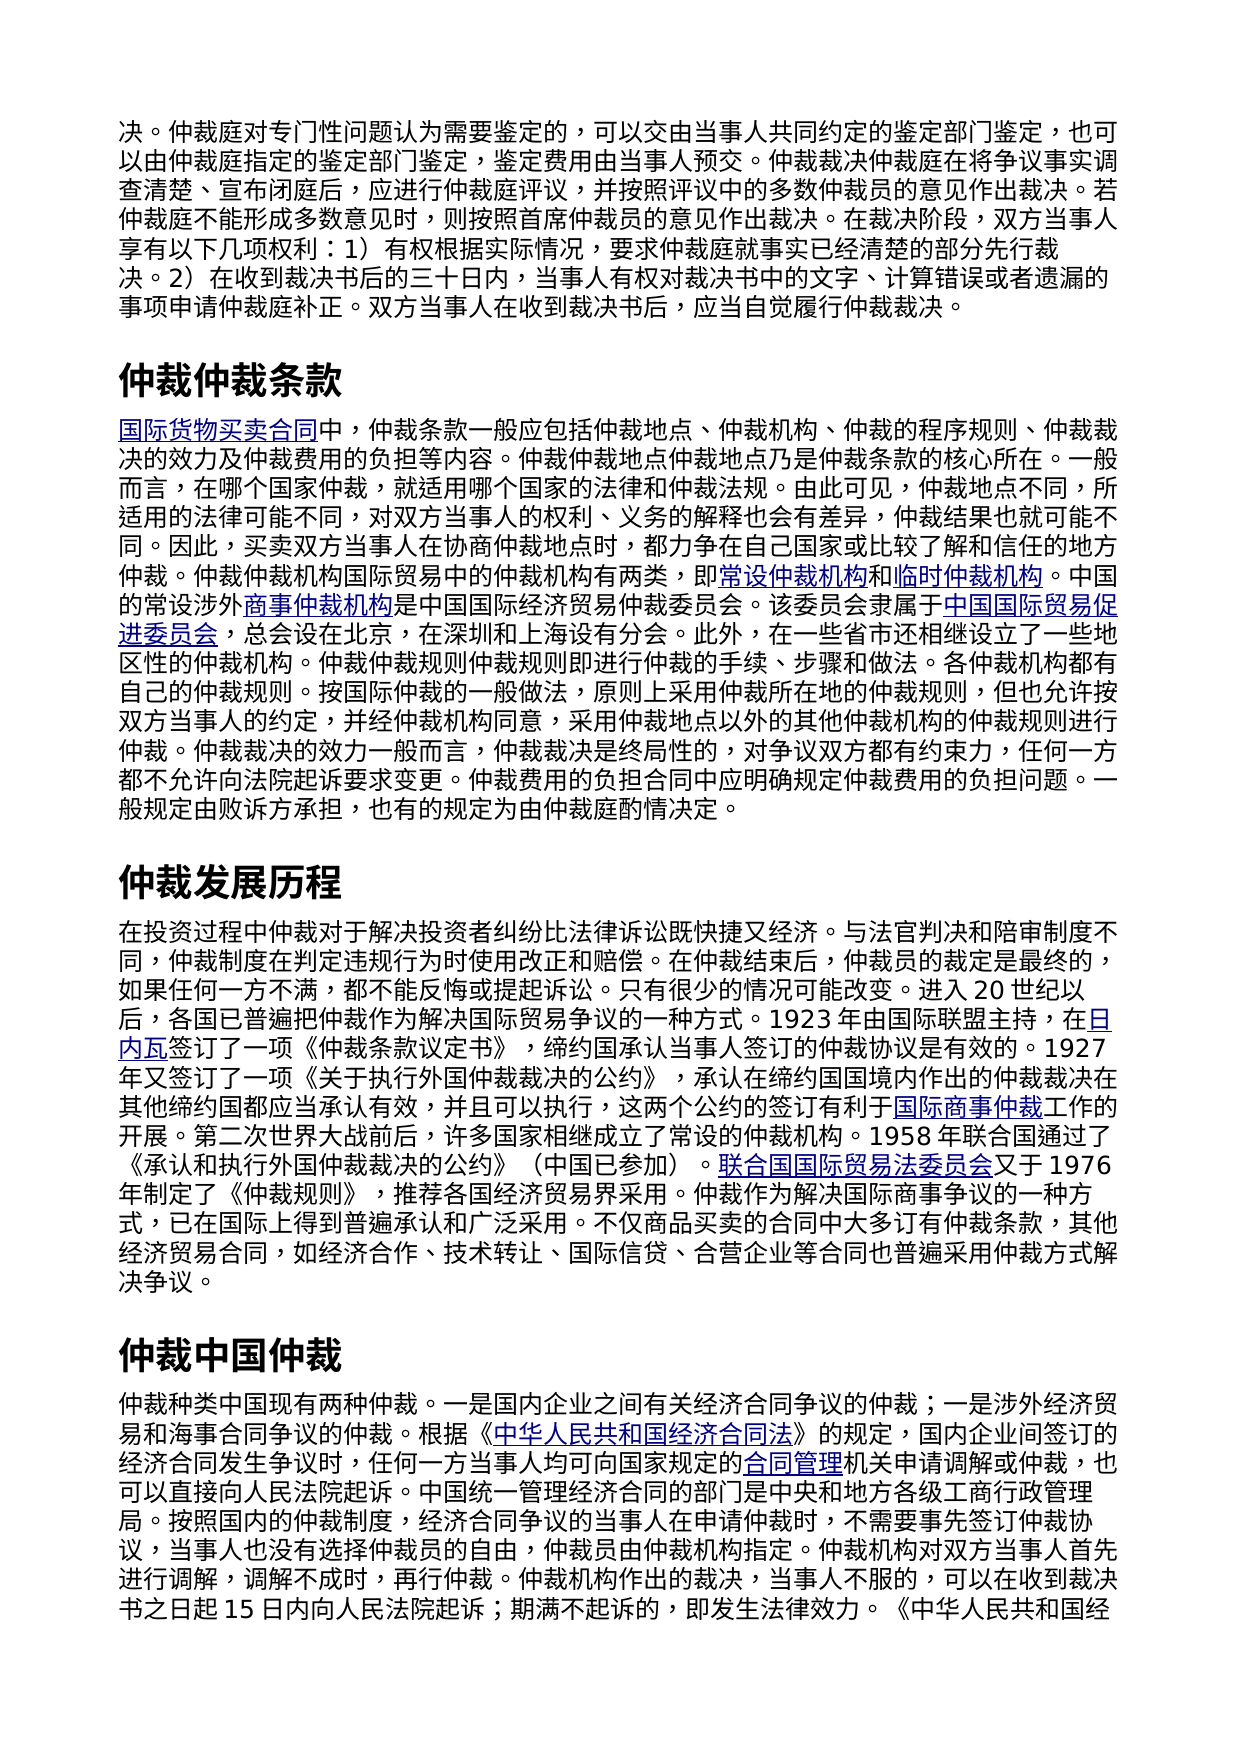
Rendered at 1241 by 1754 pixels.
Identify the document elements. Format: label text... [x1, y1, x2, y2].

subtitle 仲裁中国仲裁 [118, 1334, 1122, 1378]
text 在投资过程中仲裁对于解决投资者纠纷比法律诉讼既快捷又经济。与法官判决和陪审制度不同，仲裁制度在判定违规行为时使用改正和赔偿。在仲裁结束后，仲裁员的裁定是最终的，如果任何一方不满，都不能反悔或提起诉讼。只有很少的情况可能改变。进入20世纪以后，各国已普遍把仲裁作为解决国际贸易争议的一种方式。1923年由国际联盟主持，在日内瓦签订了一项《仲裁条款议定书》，缔约国承认当事人签订的仲裁协议是有效的。1927年又签订了一项《关于执行外国仲裁裁决的公约》，承认在缔约国国境内作出的仲裁裁决在其他缔约国都应当承认有效，并且可以执行，这两个公约的签订有利于国际商事仲裁工作的开展。第二次世界大战前后，许多国家相继成立了常设的仲裁机构。1958年联合国通过了《承认和执行外国仲裁裁决的公约》（中国已参加）。联合国国际贸易法委员会又于1976年制定了《仲裁规则》，推荐各国经济贸易界采用。仲裁作为解决国际商事争议的一种方式，已在国际上得到普遍承认和广泛采用。不仅商品买卖的合同中大多订有仲裁条款，其他经济贸易合同，如经济合作、技术转让、国际信贷、合营企业等合同也普遍采用仲裁方式解决争议。 [118, 918, 1122, 1297]
text 国际货物买卖合同中，仲裁条款一般应包括仲裁地点、仲裁机构、仲裁的程序规则、仲裁裁决的效力及仲裁费用的负担等内容。仲裁仲裁地点仲裁地点乃是仲裁条款的核心所在。一般而言，在哪个国家仲裁，就适用哪个国家的法律和仲裁法规。由此可见，仲裁地点不同，所适用的法律可能不同，对双方当事人的权利、义务的解释也会有差异，仲裁结果也就可能不同。因此，买卖双方当事人在协商仲裁地点时，都力争在自己国家或比较了解和信任的地方仲裁。仲裁仲裁机构国际贸易中的仲裁机构有两类，即常设仲裁机构和临时仲裁机构。中国的常设涉外商事仲裁机构是中国国际经济贸易仲裁委员会。该委员会隶属于中国国际贸易促进委员会，总会设在北京，在深圳和上海设有分会。此外，在一些省市还相继设立了一些地区性的仲裁机构。仲裁仲裁规则仲裁规则即进行仲裁的手续、步骤和做法。各仲裁机构都有自己的仲裁规则。按国际仲裁的一般做法，原则上采用仲裁所在地的仲裁规则，但也允许按双方当事人的约定，并经仲裁机构同意，采用仲裁地点以外的其他仲裁机构的仲裁规则进行仲裁。仲裁裁决的效力一般而言，仲裁裁决是终局性的，对争议双方都有约束力，任何一方都不允许向法院起诉要求变更。仲裁费用的负担合同中应明确规定仲裁费用的负担问题。一般规定由败诉方承担，也有的规定为由仲裁庭酌情决定。 [118, 416, 1122, 824]
subtitle 仲裁发展历程 [118, 862, 1122, 905]
subtitle 仲裁仲裁条款 [118, 360, 1122, 403]
text 仲裁种类中国现有两种仲裁。一是国内企业之间有关经济合同争议的仲裁；一是涉外经济贸易和海事合同争议的仲裁。根据《中华人民共和国经济合同法》的规定，国内企业间签订的经济合同发生争议时，任何一方当事人均可向国家规定的合同管理机关申请调解或仲裁，也可以直接向人民法院起诉。中国统一管理经济合同的部门是中央和地方各级工商行政管理局。按照国内的仲裁制度，经济合同争议的当事人在申请仲裁时，不需要事先签订仲裁协议，当事人也没有选择仲裁员的自由，仲裁员由仲裁机构指定。仲裁机构对双方当事人首先进行调解，调解不成时，再行仲裁。仲裁机构作出的裁决，当事人不服的，可以在收到裁决书之日起15日内向人民法院起诉；期满不起诉的，即发生法律效力。《中华人民共和国经 [118, 1391, 1122, 1624]
text 决。仲裁庭对专门性问题认为需要鉴定的，可以交由当事人共同约定的鉴定部门鉴定，也可以由仲裁庭指定的鉴定部门鉴定，鉴定费用由当事人预交。仲裁裁决仲裁庭在将争议事实调查清楚、宣布闭庭后，应进行仲裁庭评议，并按照评议中的多数仲裁员的意见作出裁决。若仲裁庭不能形成多数意见时，则按照首席仲裁员的意见作出裁决。在裁决阶段，双方当事人享有以下几项权利：1）有权根据实际情况，要求仲裁庭就事实已经清楚的部分先行裁决。2）在收到裁决书后的三十日内，当事人有权对裁决书中的文字、计算错误或者遗漏的事项申请仲裁庭补正。双方当事人在收到裁决书后，应当自觉履行仲裁裁决。 [118, 118, 1122, 322]
